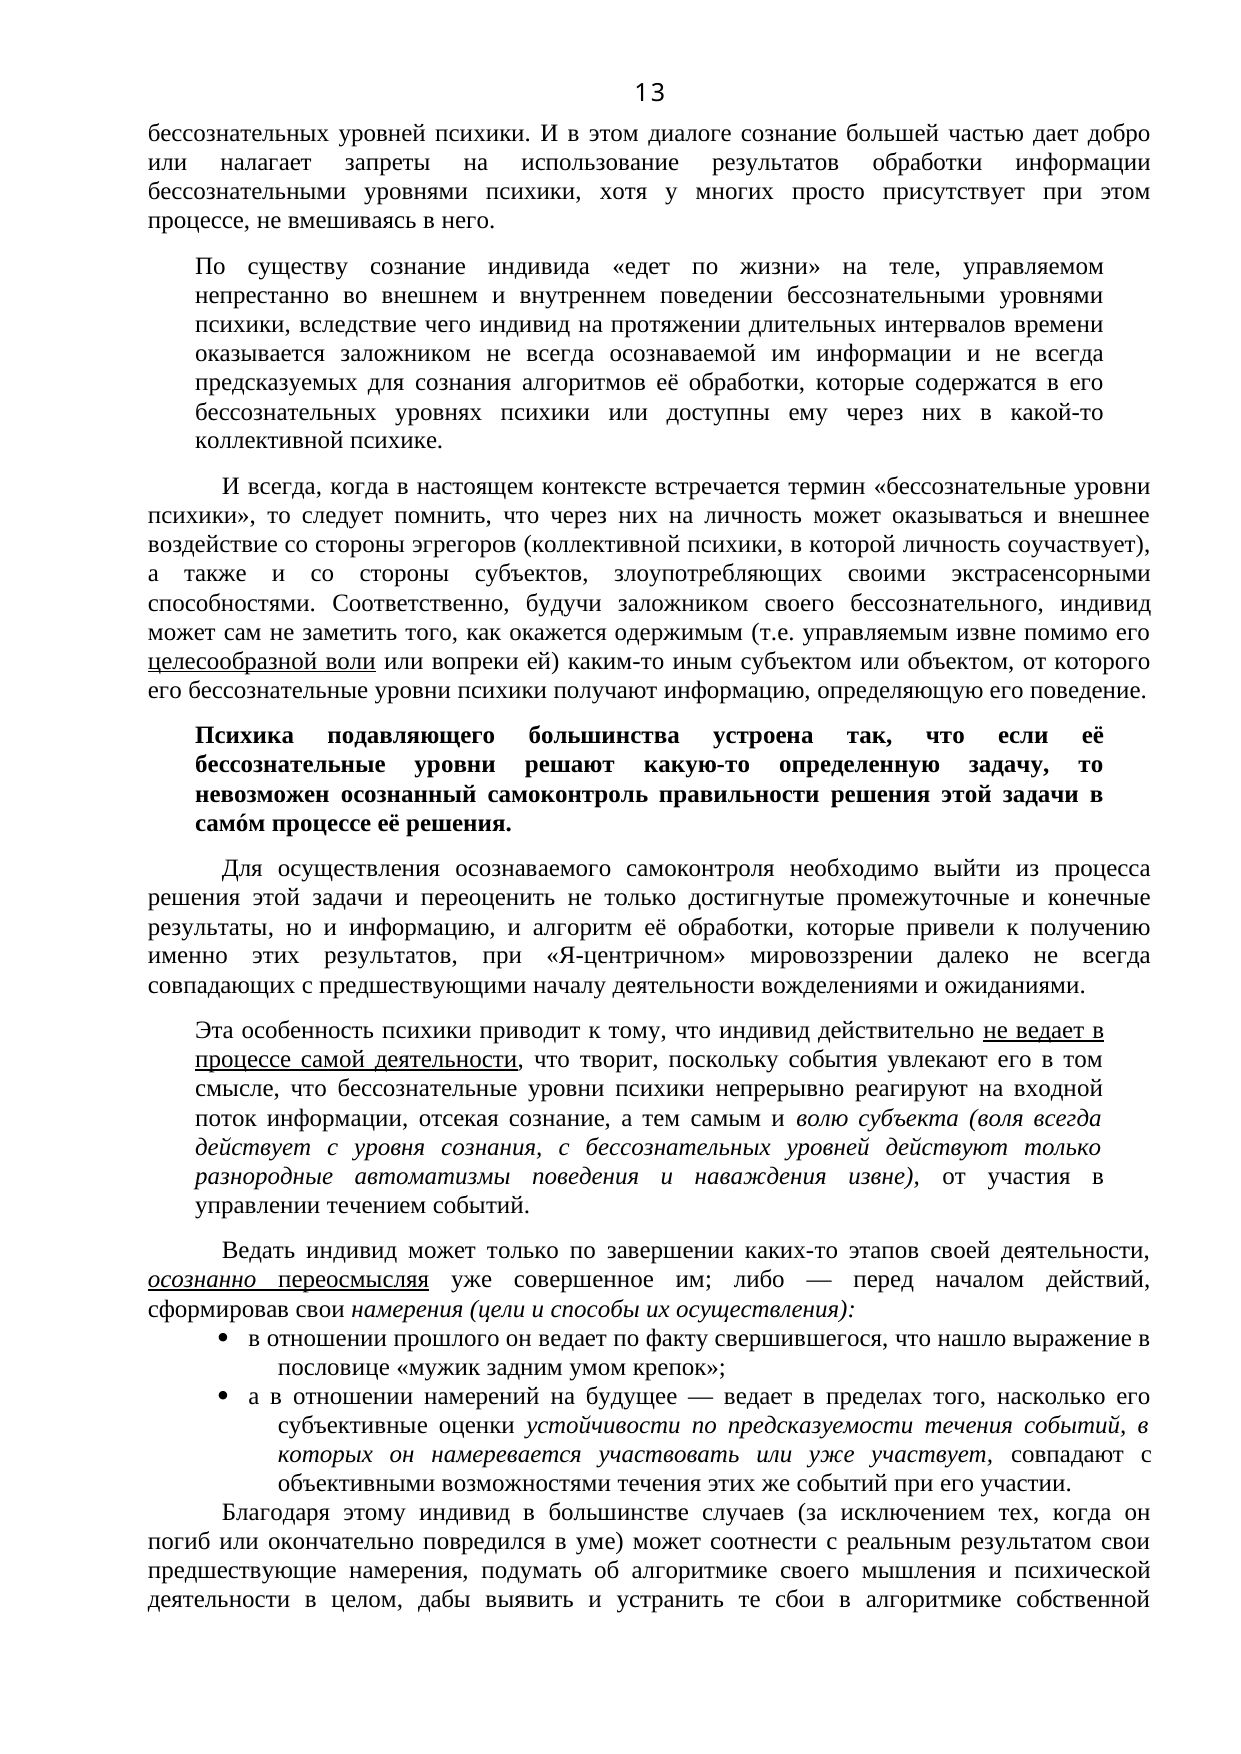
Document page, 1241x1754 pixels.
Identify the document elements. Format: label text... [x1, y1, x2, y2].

list в отношении прошлого он ведает по факту свершившегося, что нашло выражение в пословице «мужик задним умом крепок»; [218, 1322, 1152, 1381]
list а в отношении намерений на будущее — ведает в пределах того, насколько его субъективные оценки устойчивости по предсказуемости течения событий, в которых он намеревается участвовать или уже участвует, совпадают с объективными возможностями течения этих же событий при его участии. [218, 1381, 1152, 1497]
text Эта особенность психики приводит к тому, что индивид действительно не ведает в процессе самой деятельности, что творит, поскольку события увлекают его в том смысле, что бессознательные уровни психики непрерывно реагируют на входной поток информации, отсекая сознание, а тем самым и волю субъекта (воля всегда действует с уровня сознания, с бессознательных уровней действуют только разнородные автоматизмы поведения и наваждения извне), от участия в управлении течением событий. [195, 1015, 1104, 1219]
text Благодаря этому индивид в большинстве случаев (за исключением тех, когда он погиб или окончательно повредился в уме) может соотнести с реальным результатом свои предшествующие намерения, подумать об алгоритмике своего мышления и психической деятельности в целом, дабы выявить и устранить те сбои в алгоритмике собственной [148, 1497, 1152, 1613]
text И всегда, когда в настоящем контексте встречается термин «бессознательные уровни психики», то следует помнить, что через них на личность может оказываться и внешнее воздействие со стороны эгрегоров (коллективной психики, в которой личность соучаствует), а также и со стороны субъектов, злоупотребляющих своими экстрасенсорными способностями. Соответственно, будучи заложником своего бессознательного, индивид может сам не заметить того, как окажется одержимым (т.е. управляемым извне помимо его целесообразной воли или вопреки ей) каким-то иным субъектом или объектом, от которого его бессознательные уровни психики получают информацию, определяющую его поведение. [148, 471, 1152, 704]
text Ведать индивид может только по завершении каких-то этапов своей деятельности, осознанно переосмысляя уже совершенное им; либо — перед началом действий, сформировав свои намерения (цели и способы их осуществления): [148, 1235, 1152, 1322]
text Для осуществления осознаваемого самоконтроля необходимо выйти из процесса решения этой задачи и переоценить не только достигнутые промежуточные и конечные результаты, но и информацию, и алгоритм её обработки, которые привели к получению именно этих результатов, при «Я-центричном» мировоззрении далеко не всегда совпадающих с предшествующими началу деятельности вожделениями и ожиданиями. [148, 853, 1152, 998]
text По существу сознание индивида «едет по жизни» на теле, управляемом непрестанно во внешнем и внутреннем поведении бессознательными уровнями психики, вследствие чего индивид на протяжении длительных интервалов времени оказывается заложником не всегда осознаваемой им информации и не всегда предсказуемых для сознания алгоритмов её обработки, которые содержатся в его бессознательных уровнях психики или доступны ему через них в какой-то коллективной психике. [195, 251, 1104, 454]
text Психика подавляющего большинства устроена так, что если её бессознательные уровни решают какую-то определенную задачу, то невозможен осознанный самоконтроль правильности решения этой задачи в самóм процессе её решения. [195, 720, 1104, 837]
text бессознательных уровней психики. И в этом диалоге сознание большей частью дает добро или налагает запреты на использование результатов обработки информации бессознательными уровнями психики, хотя у многих просто присутствует при этом процессе, не вмешиваясь в него. [148, 118, 1152, 234]
